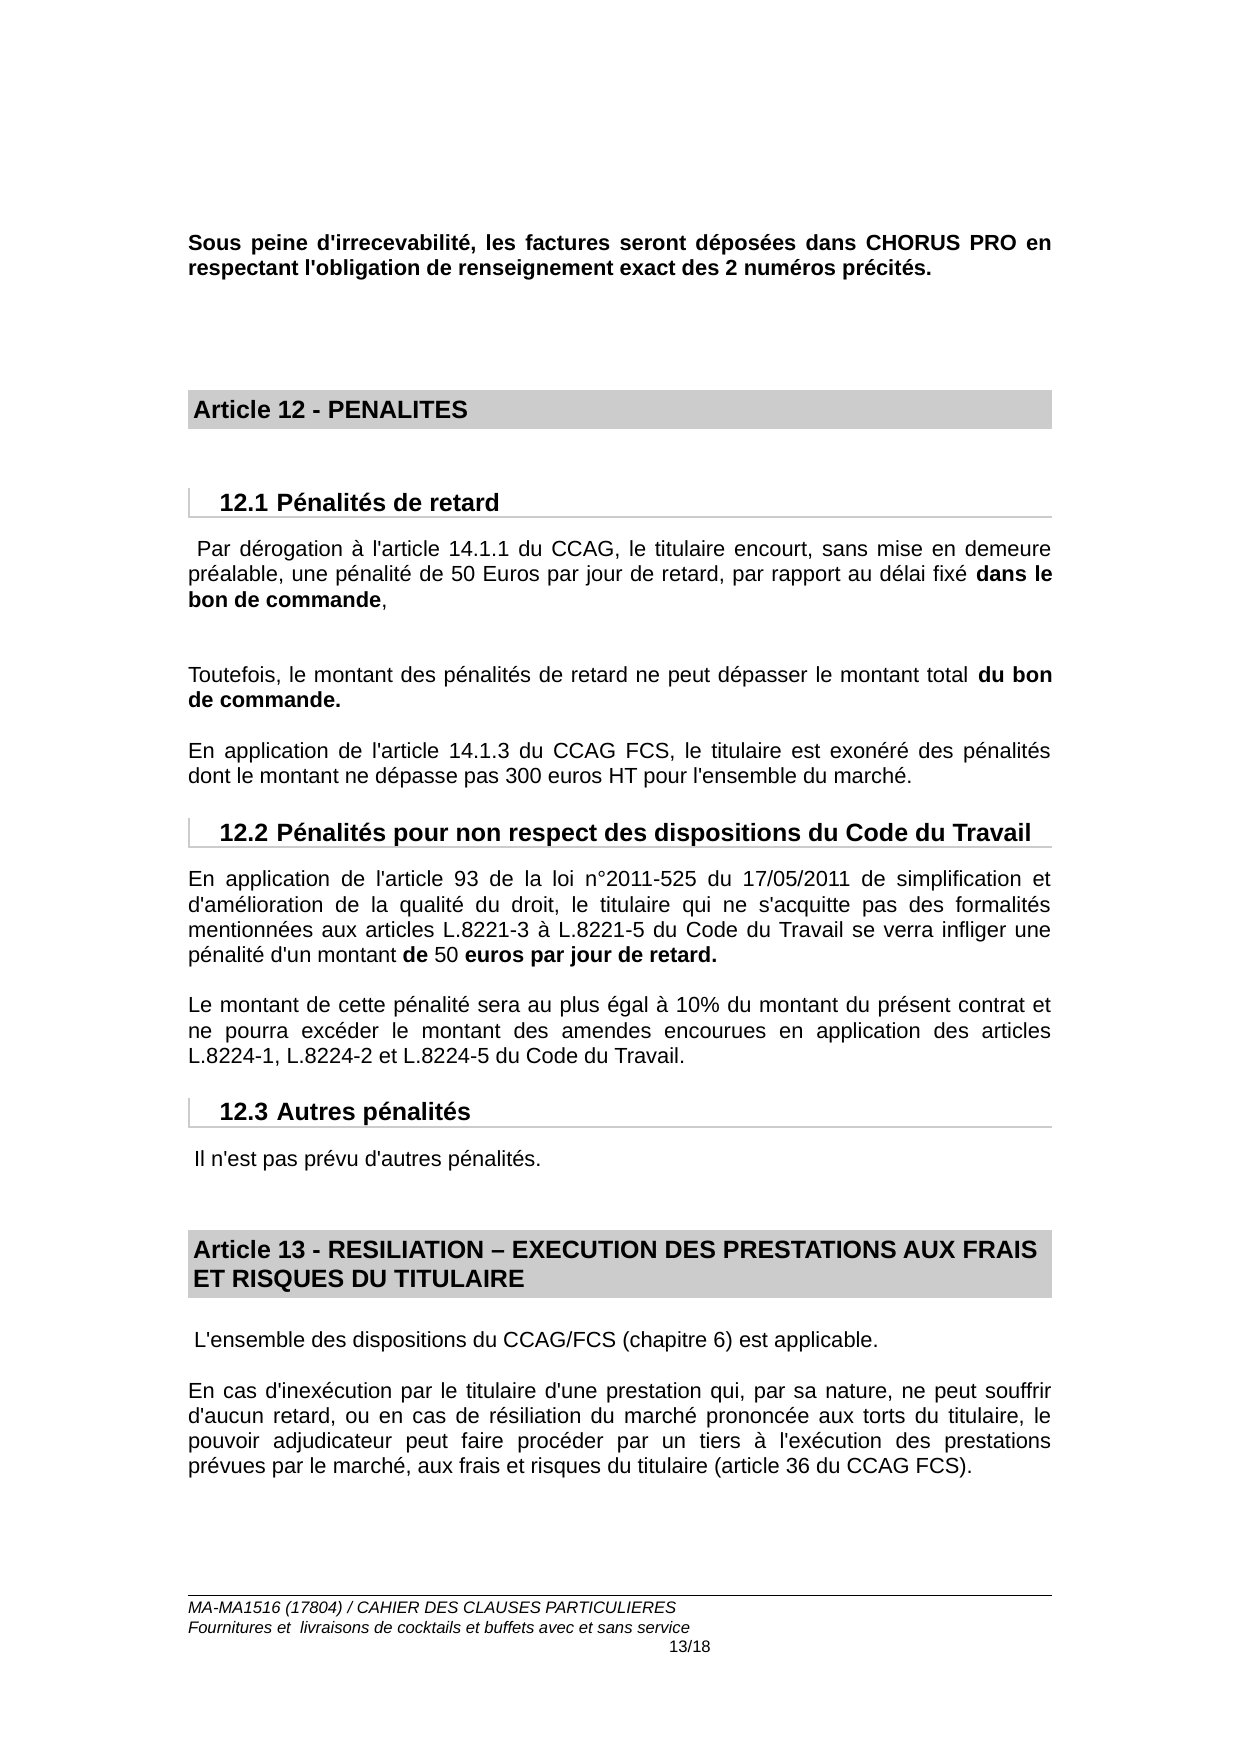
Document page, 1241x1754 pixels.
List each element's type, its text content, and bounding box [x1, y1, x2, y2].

subtitle Autres pénalités [188, 1097, 1052, 1126]
text L'ensemble des dispositions du CCAG/FCS (chapitre 6) est applicable. [188, 1327, 1052, 1353]
text Toutefois, le montant des pénalités de retard ne peut dépasser le montant total du bon de commande. [188, 662, 1052, 713]
text Sous peine d'irrecevabilité, les factures seront déposées dans CHORUS PRO en respectant l'obligation de renseignement exact des 2 numéros précités. [188, 230, 1052, 280]
subtitle PENALITES [190, 392, 1050, 427]
text Il n'est pas prévu d'autres pénalités. [188, 1146, 1052, 1171]
text En application de l'article 93 de la loi n°2011-525 du 17/05/2011 de simplification et d'amélioration de la qualité du droit, le titulaire qui ne s'acquitte pas des formalités mentionnées aux articles L.8221-3 à L.8221-5 du Code du Travail se verra infliger une pénalité d'un montant de 50 euros par jour de retard. [188, 866, 1052, 967]
subtitle Pénalités de retard [190, 488, 1052, 516]
text Par dérogation à l'article 14.1.1 du CCAG, le titulaire encourt, sans mise en demeure préalable, une pénalité de 50 Euros par jour de retard, par rapport au délai fixé dans le bon de commande, [188, 536, 1052, 612]
subtitle Pénalités pour non respect des dispositions du Code du Travail [190, 818, 1052, 846]
text En application de l'article 14.1.3 du CCAG FCS, le titulaire est exonéré des pénalités dont le montant ne dépasse pas 300 euros HT pour l'ensemble du marché. [188, 738, 1052, 788]
subtitle RESILIATION – EXECUTION DES PRESTATIONS AUX FRAIS ET RISQUES DU TITULAIRE [190, 1232, 1050, 1296]
text En cas d'inexécution par le titulaire d'une prestation qui, par sa nature, ne peut souffrir d'aucun retard, ou en cas de résiliation du marché prononcée aux torts du titulaire, le pouvoir adjudicateur peut faire procéder par un tiers à l'exécution des prestations prévues par le marché, aux frais et risques du titulaire (article 36 du CCAG FCS). [188, 1378, 1052, 1479]
text Le montant de cette pénalité sera au plus égal à 10% du montant du présent contrat et ne pourra excéder le montant des amendes encourues en application des articles L.8224-1, L.8224-2 et L.8224-5 du Code du Travail. [188, 992, 1052, 1068]
